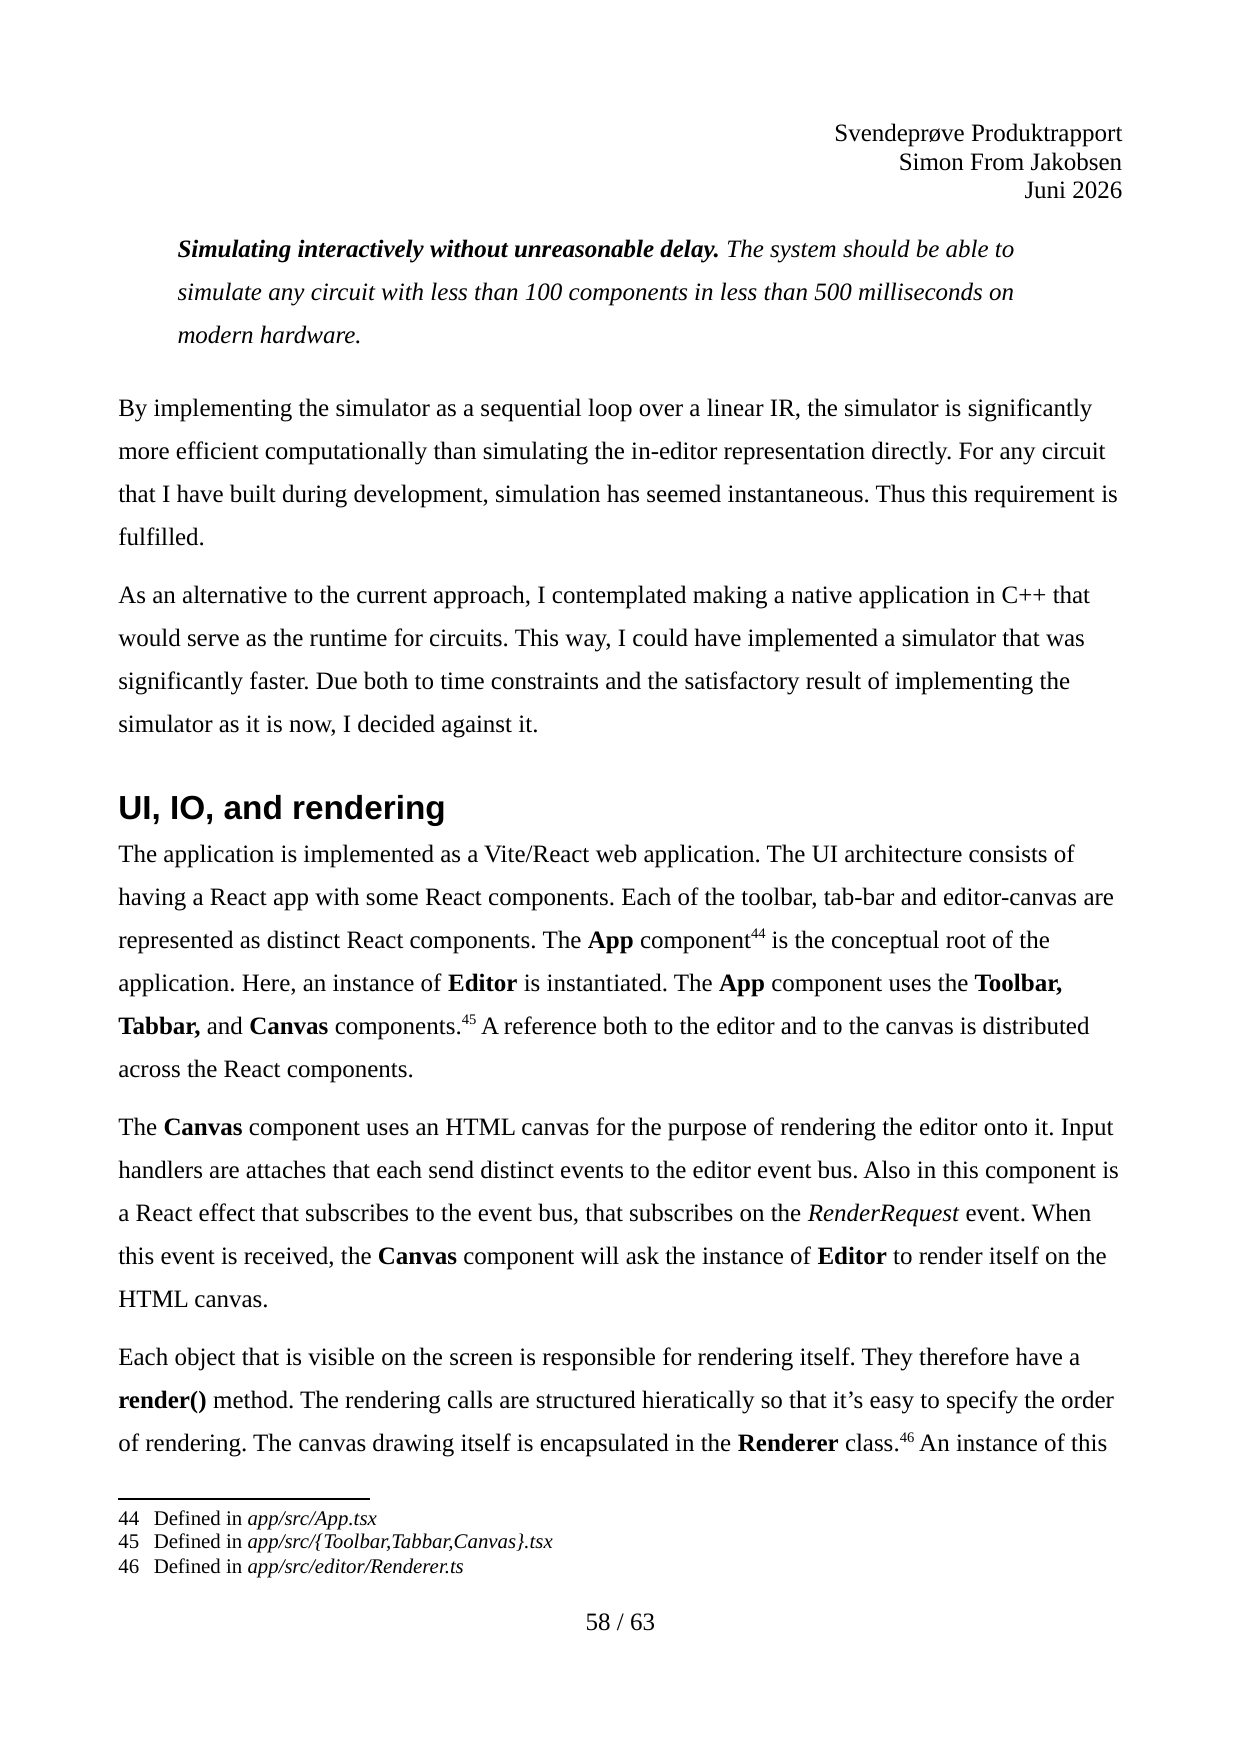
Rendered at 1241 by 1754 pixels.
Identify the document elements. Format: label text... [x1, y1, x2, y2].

text The Canvas component uses an HTML canvas for the purpose of rendering the editor onto it. Input handlers are attaches that each send distinct events to the editor event bus. Also in this component is a React effect that subscribes to the event bus, that subscribes on the RenderRequest event. When this event is received, the Canvas component will ask the instance of Editor to render itself on the HTML canvas. [118, 1112, 1122, 1313]
text As an alternative to the current approach, I contemplated making a native application in C++ that would serve as the runtime for circuits. This way, I could have implemented a simulator that was significantly faster. Due both to time constraints and the satisfactory result of implementing the simulator as it is now, I decided against it. [118, 580, 1122, 738]
text Defined in app/src/App.tsx [118, 1505, 1122, 1529]
text By implementing the simulator as a sequential loop over a linear IR, the simulator is significantly more efficient computationally than simulating the in-editor representation directly. For any circuit that I have built during development, simulation has seemed instantaneous. Thus this requirement is fulfilled. [118, 393, 1122, 551]
subtitle UI, IO, and rendering [118, 788, 1122, 826]
text Each object that is visible on the screen is responsible for rendering itself. They therefore have a render() method. The rendering calls are structured hieratically so that it’s easy to specify the order of rendering. The canvas drawing itself is encapsulated in the Renderer class. An instance of this [118, 1342, 1122, 1457]
text The application is implemented as a Vite/React web application. The UI architecture consists of having a React app with some React components. Each of the toolbar, tab-bar and editor-canvas are represented as distinct React components. The App component is the conceptual root of the application. Here, an instance of Editor is instantiated. The App component uses the Toolbar, Tabbar, and Canvas components. A reference both to the editor and to the canvas is distributed across the React components. [118, 839, 1122, 1083]
text Defined in app/src/editor/Renderer.ts [118, 1553, 1122, 1578]
text Simulating interactively without unreasonable delay. The system should be able to simulate any circuit with less than 100 components in less than 500 milliseconds on modern hardware. [177, 234, 1063, 349]
text Defined in app/src/{Toolbar,Tabbar,Canvas}.tsx [118, 1529, 1122, 1553]
